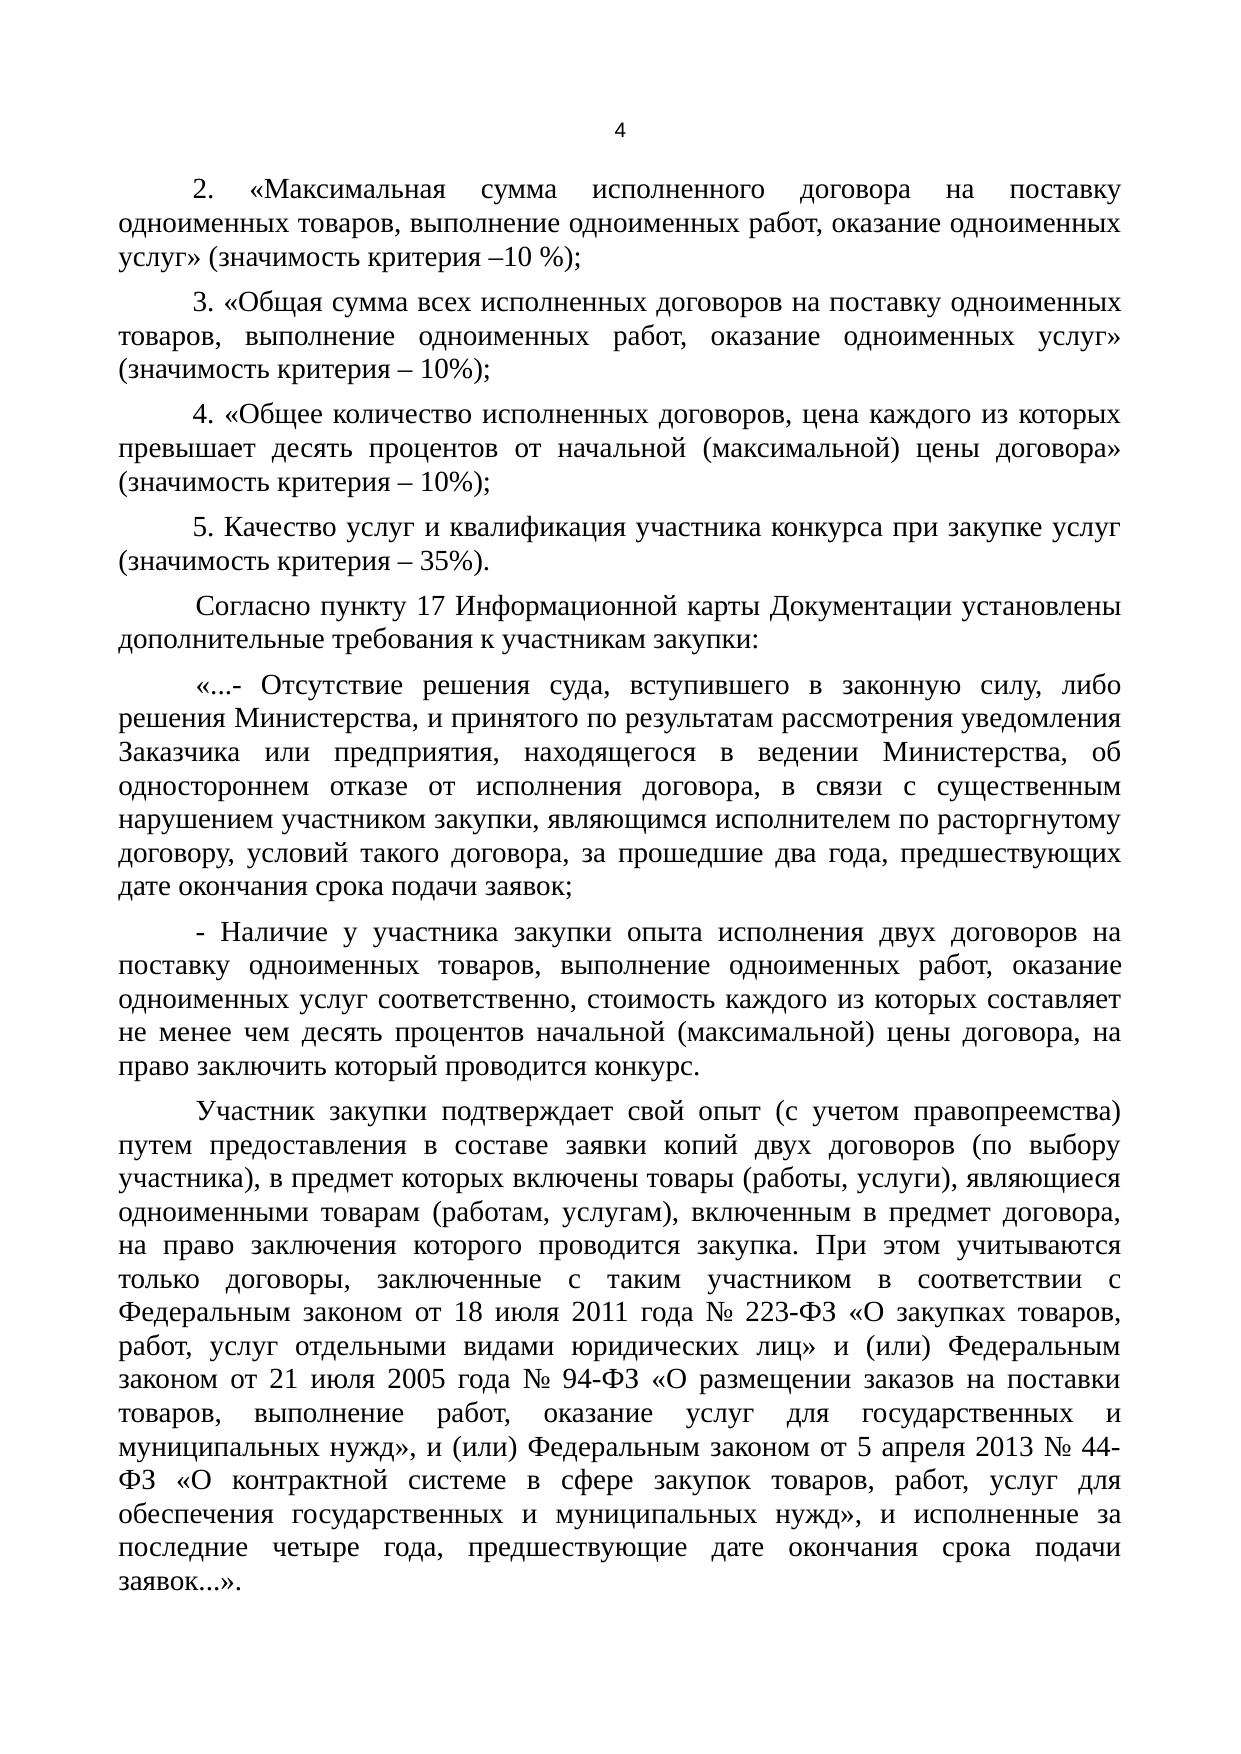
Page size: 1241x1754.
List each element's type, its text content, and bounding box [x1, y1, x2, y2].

text «...- Отсутствие решения суда, вступившего в законную силу, либо решения Министерства, и принятого по результатам рассмотрения уведомления Заказчика или предприятия, находящегося в ведении Министерства, об одностороннем отказе от исполнения договора, в связи с существенным нарушением участником закупки, являющимся исполнителем по расторгнутому договору, условий такого договора, за прошедшие два года, предшествующих дате окончания срока подачи заявок; [118, 667, 1122, 902]
text 4. «Общее количество исполненных договоров, цена каждого из которых превышает десять процентов от начальной (максимальной) цены договора» (значимость критерия – 10%); [118, 397, 1122, 497]
text Согласно пункту 17 Информационной карты Документации установлены дополнительные требования к участникам закупки: [118, 588, 1122, 655]
text 5. Качество услуг и квалификация участника конкурса при закупке услуг (значимость критерия – 35%). [118, 509, 1122, 576]
text 3. «Общая сумма всех исполненных договоров на поставку одноименных товаров, выполнение одноименных работ, оказание одноименных услуг» (значимость критерия – 10%); [118, 284, 1122, 385]
text Участник закупки подтверждает свой опыт (с учетом правопреемства) путем предоставления в составе заявки копий двух договоров (по выбору участника), в предмет которых включены товары (работы, услуги), являющиеся одноименными товарам (работам, услугам), включенным в предмет договора, на право заключения которого проводится закупка. При этом учитываются только договоры, заключенные с таким участником в соответствии с Федеральным законом от 18 июля 2011 года № 223-ФЗ «О закупках товаров, работ, услуг отдельными видами юридических лиц» и (или) Федеральным законом от 21 июля 2005 года № 94-ФЗ «О размещении заказов на поставки товаров, выполнение работ, оказание услуг для государственных и муниципальных нужд», и (или) Федеральным законом от 5 апреля 2013 № 44-ФЗ «О контрактной системе в сфере закупок товаров, работ, услуг для обеспечения государственных и муниципальных нужд», и исполненные за последние четыре года, предшествующие дате окончания срока подачи заявок...». [118, 1093, 1122, 1596]
text 2. «Максимальная сумма исполненного договора на поставку одноименных товаров, выполнение одноименных работ, оказание одноименных услуг» (значимость критерия –10 %); [118, 172, 1122, 272]
text - Наличие у участника закупки опыта исполнения двух договоров на поставку одноименных товаров, выполнение одноименных работ, оказание одноименных услуг соответственно, стоимость каждого из которых составляет не менее чем десять процентов начальной (максимальной) цены договора, на право заключить который проводится конкурс. [118, 914, 1122, 1081]
